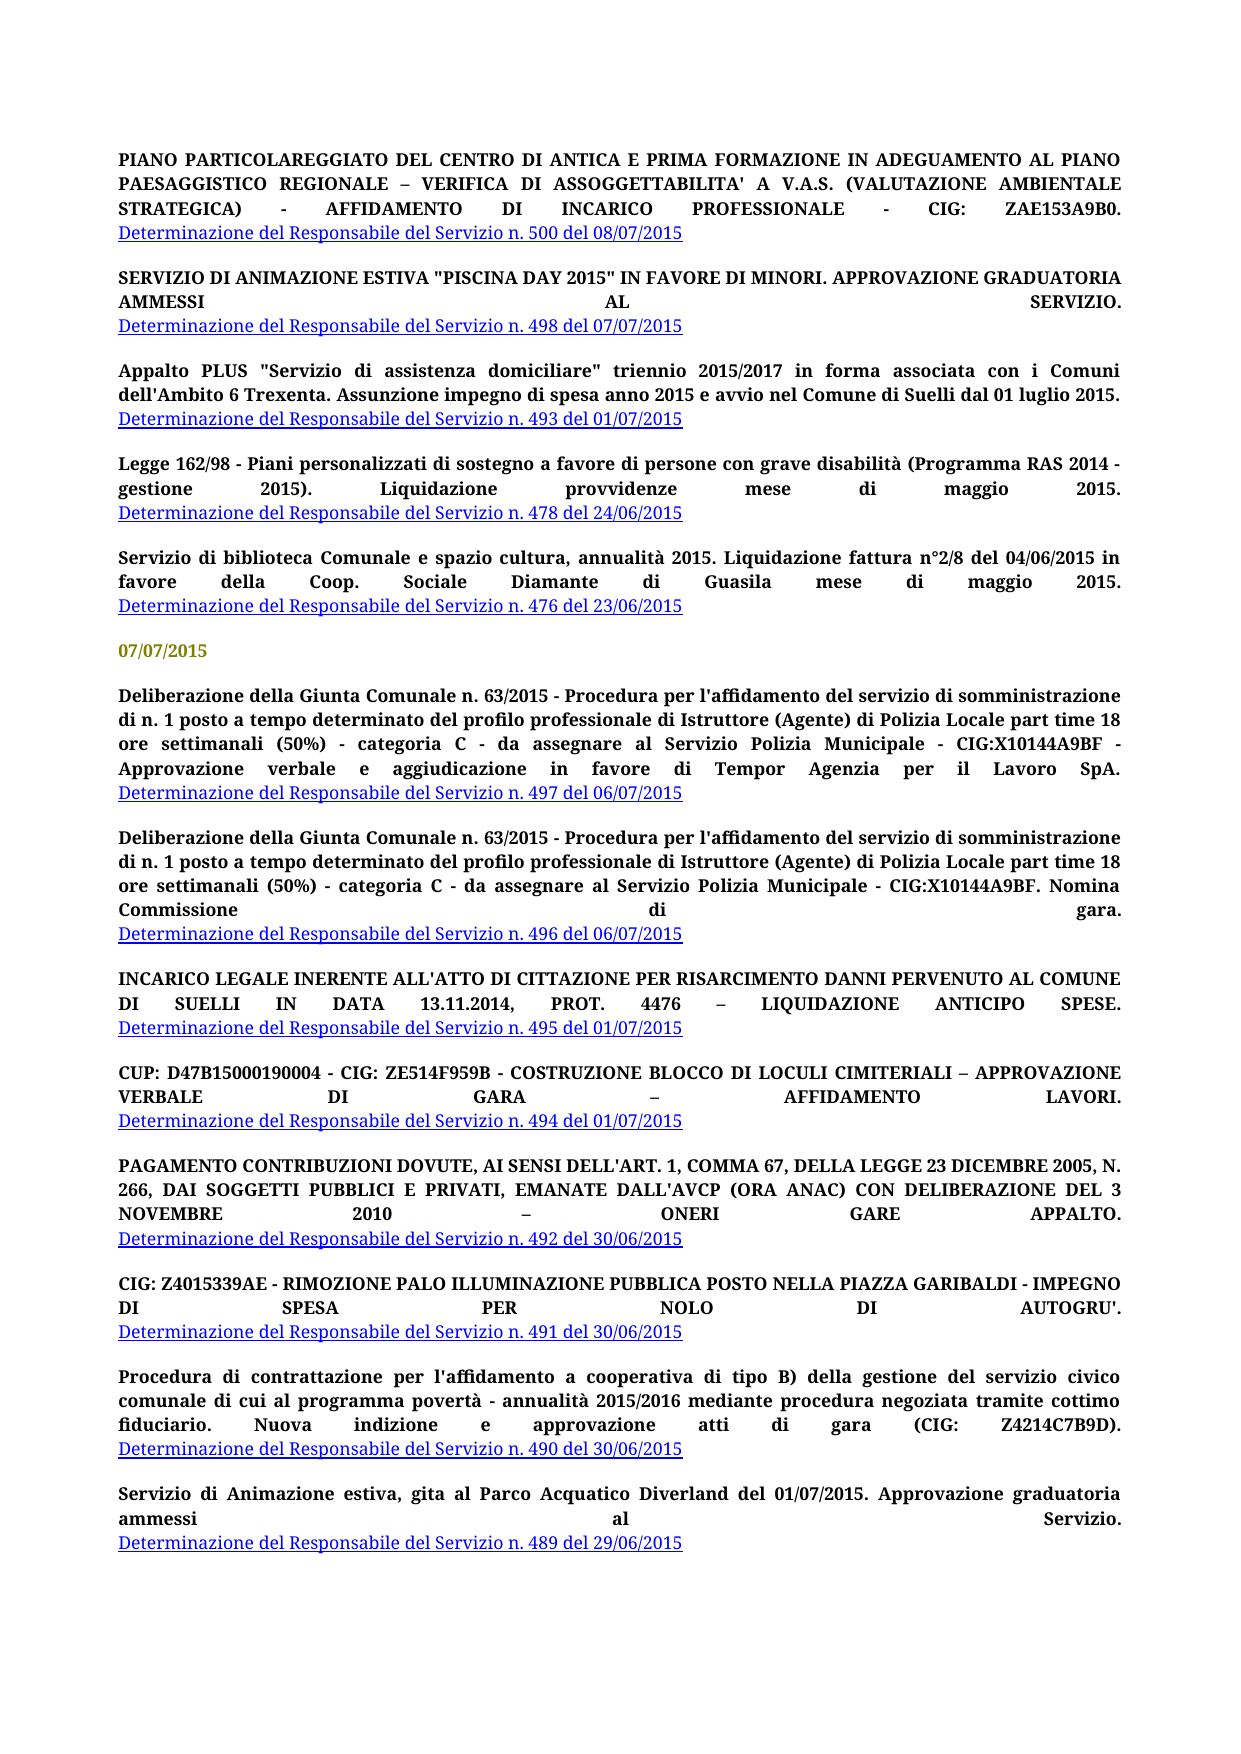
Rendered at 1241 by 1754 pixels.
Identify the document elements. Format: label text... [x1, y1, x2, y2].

text Deliberazione della Giunta Comunale n. 63/2015 - Procedura per l'affidamento del servizio di somministrazione di n. 1 posto a tempo determinato del profilo professionale di Istruttore (Agente) di Polizia Locale part time 18 ore settimanali (50%) - categoria C - da assegnare al Servizio Polizia Municipale - CIG:X10144A9BF. Nomina Commissione di gara. Determinazione del Responsabile del Servizio n. 496 del 06/07/2015 [118, 825, 1122, 946]
text Procedura di contrattazione per l'affidamento a cooperativa di tipo B) della gestione del servizio civico comunale di cui al programma povertà - annualità 2015/2016 mediante procedura negoziata tramite cottimo fiduciario. Nuova indizione e approvazione atti di gara (CIG: Z4214C7B9D). Determinazione del Responsabile del Servizio n. 490 del 30/06/2015 [118, 1364, 1122, 1461]
text Servizio di biblioteca Comunale e spazio cultura, annualità 2015. Liquidazione fattura n°2/8 del 04/06/2015 in favore della Coop. Sociale Diamante di Guasila mese di maggio 2015. Determinazione del Responsabile del Servizio n. 476 del 23/06/2015 [118, 545, 1122, 618]
text PIANO PARTICOLAREGGIATO DEL CENTRO DI ANTICA E PRIMA FORMAZIONE IN ADEGUAMENTO AL PIANO PAESAGGISTICO REGIONALE – VERIFICA DI ASSOGGETTABILITA' A V.A.S. (VALUTAZIONE AMBIENTALE STRATEGICA) - AFFIDAMENTO DI INCARICO PROFESSIONALE - CIG: ZAE153A9B0. Determinazione del Responsabile del Servizio n. 500 del 08/07/2015 [118, 148, 1122, 244]
text Legge 162/98 - Piani personalizzati di sostegno a favore di persone con grave disabilità (Programma RAS 2014 - gestione 2015). Liquidazione provvidenze mese di maggio 2015. Determinazione del Responsabile del Servizio n. 478 del 24/06/2015 [118, 452, 1122, 524]
text Deliberazione della Giunta Comunale n. 63/2015 - Procedura per l'affidamento del servizio di somministrazione di n. 1 posto a tempo determinato del profilo professionale di Istruttore (Agente) di Polizia Locale part time 18 ore settimanali (50%) - categoria C - da assegnare al Servizio Polizia Municipale - CIG:X10144A9BF - Approvazione verbale e aggiudicazione in favore di Tempor Agenzia per il Lavoro SpA. Determinazione del Responsabile del Servizio n. 497 del 06/07/2015 [118, 683, 1122, 804]
text Servizio di Animazione estiva, gita al Parco Acquatico Diverland del 01/07/2015. Approvazione graduatoria ammessi al Servizio. Determinazione del Responsabile del Servizio n. 489 del 29/06/2015 [118, 1482, 1122, 1554]
text Appalto PLUS "Servizio di assistenza domiciliare" triennio 2015/2017 in forma associata con i Comuni dell'Ambito 6 Trexenta. Assunzione impegno di spesa anno 2015 e avvio nel Comune di Suelli dal 01 luglio 2015. Determinazione del Responsabile del Servizio n. 493 del 01/07/2015 [118, 358, 1122, 431]
text PAGAMENTO CONTRIBUZIONI DOVUTE, AI SENSI DELL'ART. 1, COMMA 67, DELLA LEGGE 23 DICEMBRE 2005, N. 266, DAI SOGGETTI PUBBLICI E PRIVATI, EMANATE DALL'AVCP (ORA ANAC) CON DELIBERAZIONE DEL 3 NOVEMBRE 2010 – ONERI GARE APPALTO. Determinazione del Responsabile del Servizio n. 492 del 30/06/2015 [118, 1153, 1122, 1250]
text CIG: Z4015339AE - RIMOZIONE PALO ILLUMINAZIONE PUBBLICA POSTO NELLA PIAZZA GARIBALDI - IMPEGNO DI SPESA PER NOLO DI AUTOGRU'. Determinazione del Responsabile del Servizio n. 491 del 30/06/2015 [118, 1271, 1122, 1343]
text 07/07/2015 [118, 638, 1122, 663]
text INCARICO LEGALE INERENTE ALL'ATTO DI CITTAZIONE PER RISARCIMENTO DANNI PERVENUTO AL COMUNE DI SUELLI IN DATA 13.11.2014, PROT. 4476 – LIQUIDAZIONE ANTICIPO SPESE. Determinazione del Responsabile del Servizio n. 495 del 01/07/2015 [118, 967, 1122, 1039]
text SERVIZIO DI ANIMAZIONE ESTIVA "PISCINA DAY 2015" IN FAVORE DI MINORI. APPROVAZIONE GRADUATORIA AMMESSI AL SERVIZIO. Determinazione del Responsabile del Servizio n. 498 del 07/07/2015 [118, 265, 1122, 338]
text CUP: D47B15000190004 - CIG: ZE514F959B - COSTRUZIONE BLOCCO DI LOCULI CIMITERIALI – APPROVAZIONE VERBALE DI GARA – AFFIDAMENTO LAVORI. Determinazione del Responsabile del Servizio n. 494 del 01/07/2015 [118, 1060, 1122, 1133]
